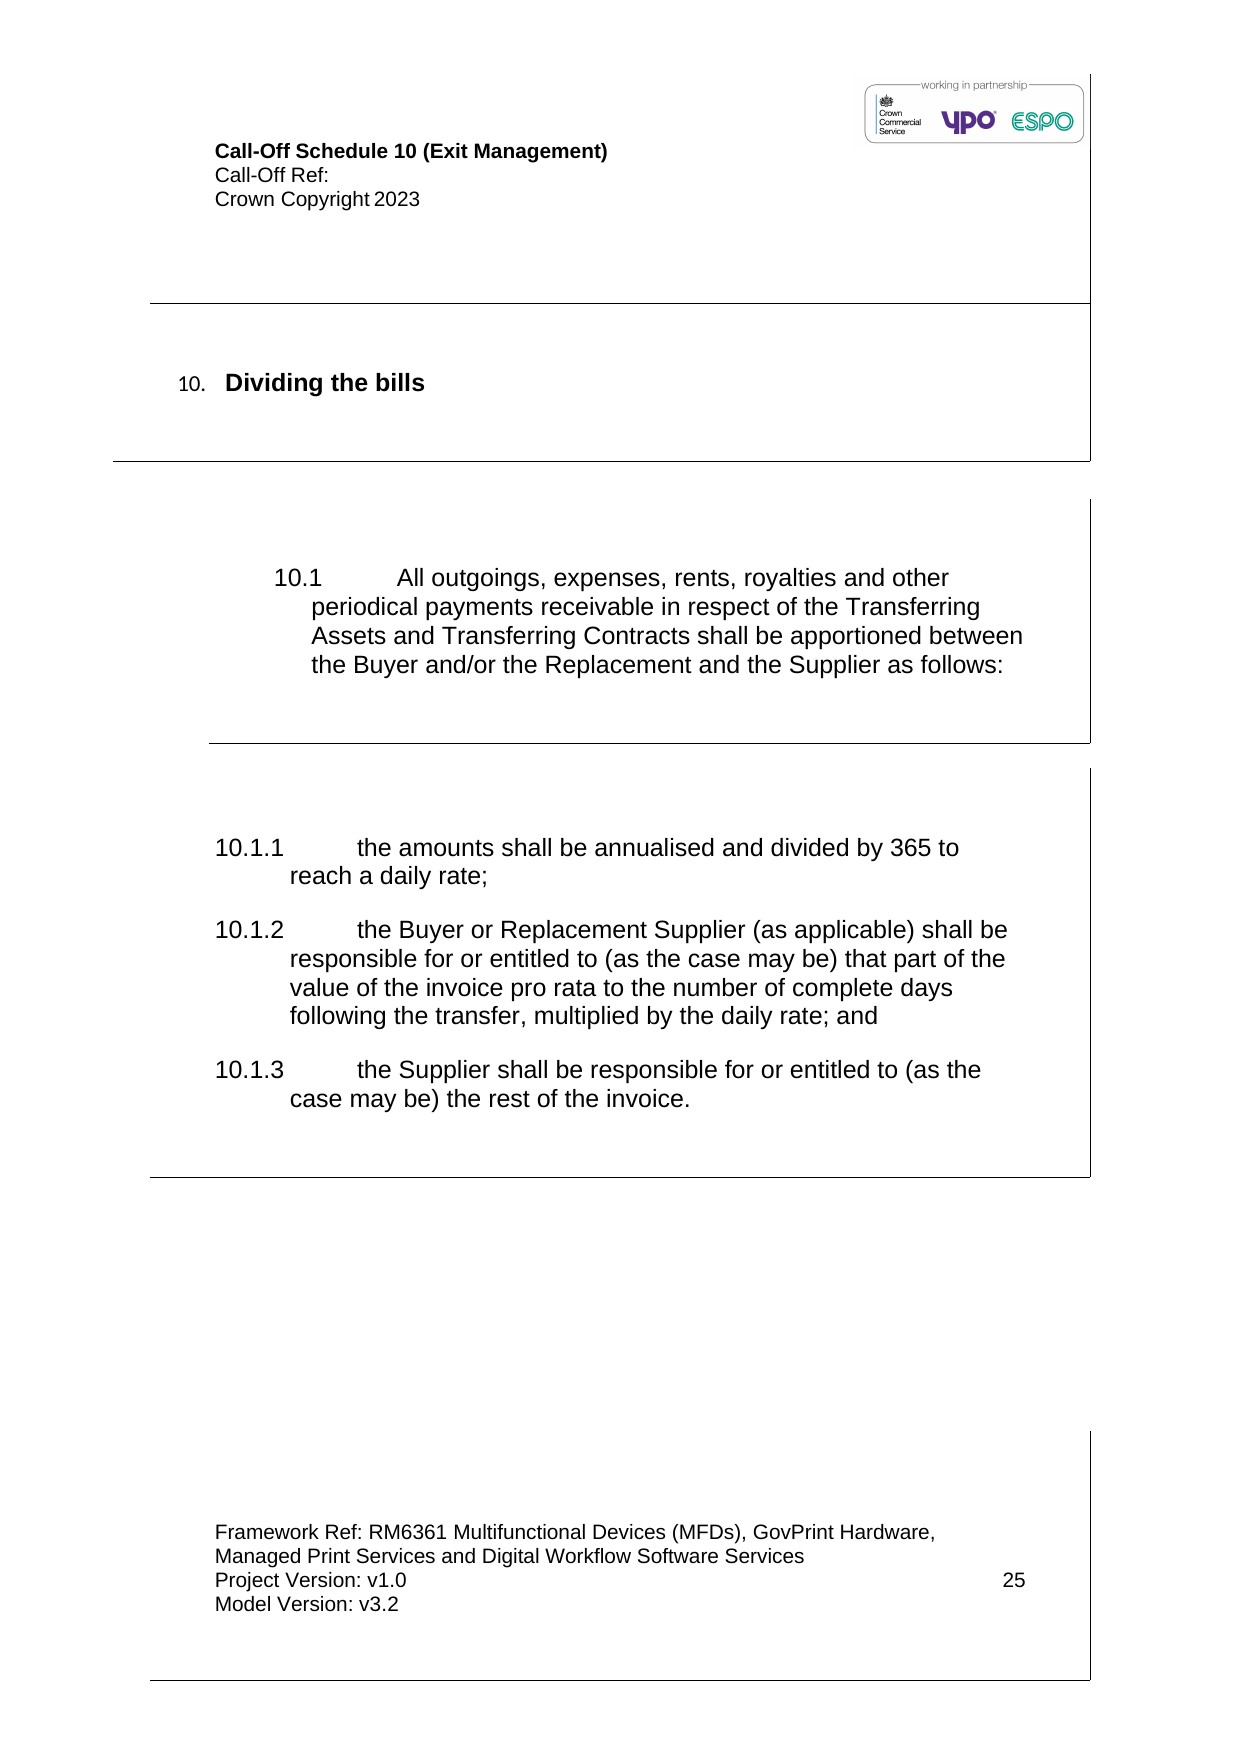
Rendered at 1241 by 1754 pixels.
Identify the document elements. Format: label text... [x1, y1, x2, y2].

list Dividing the bills [112, 303, 1090, 461]
list the Buyer or Replacement Supplier (as applicable) shall be responsible for or entitled to (as the case may be) that part of the value of the invoice pro rata to the number of complete days following the transfer, multiplied by the daily rate; and [150, 850, 1090, 990]
list All outgoings, expenses, rents, royalties and other periodical payments receivable in respect of the Transferring Assets and Transferring Contracts shall be apportioned between the Buyer and/or the Replacement and the Supplier as follows: [209, 499, 1090, 743]
list the amounts shall be annualised and divided by 365 to reach a daily rate; [150, 768, 1090, 850]
list the Supplier shall be responsible for or entitled to (as the case may be) the rest of the invoice. [150, 990, 1090, 1177]
